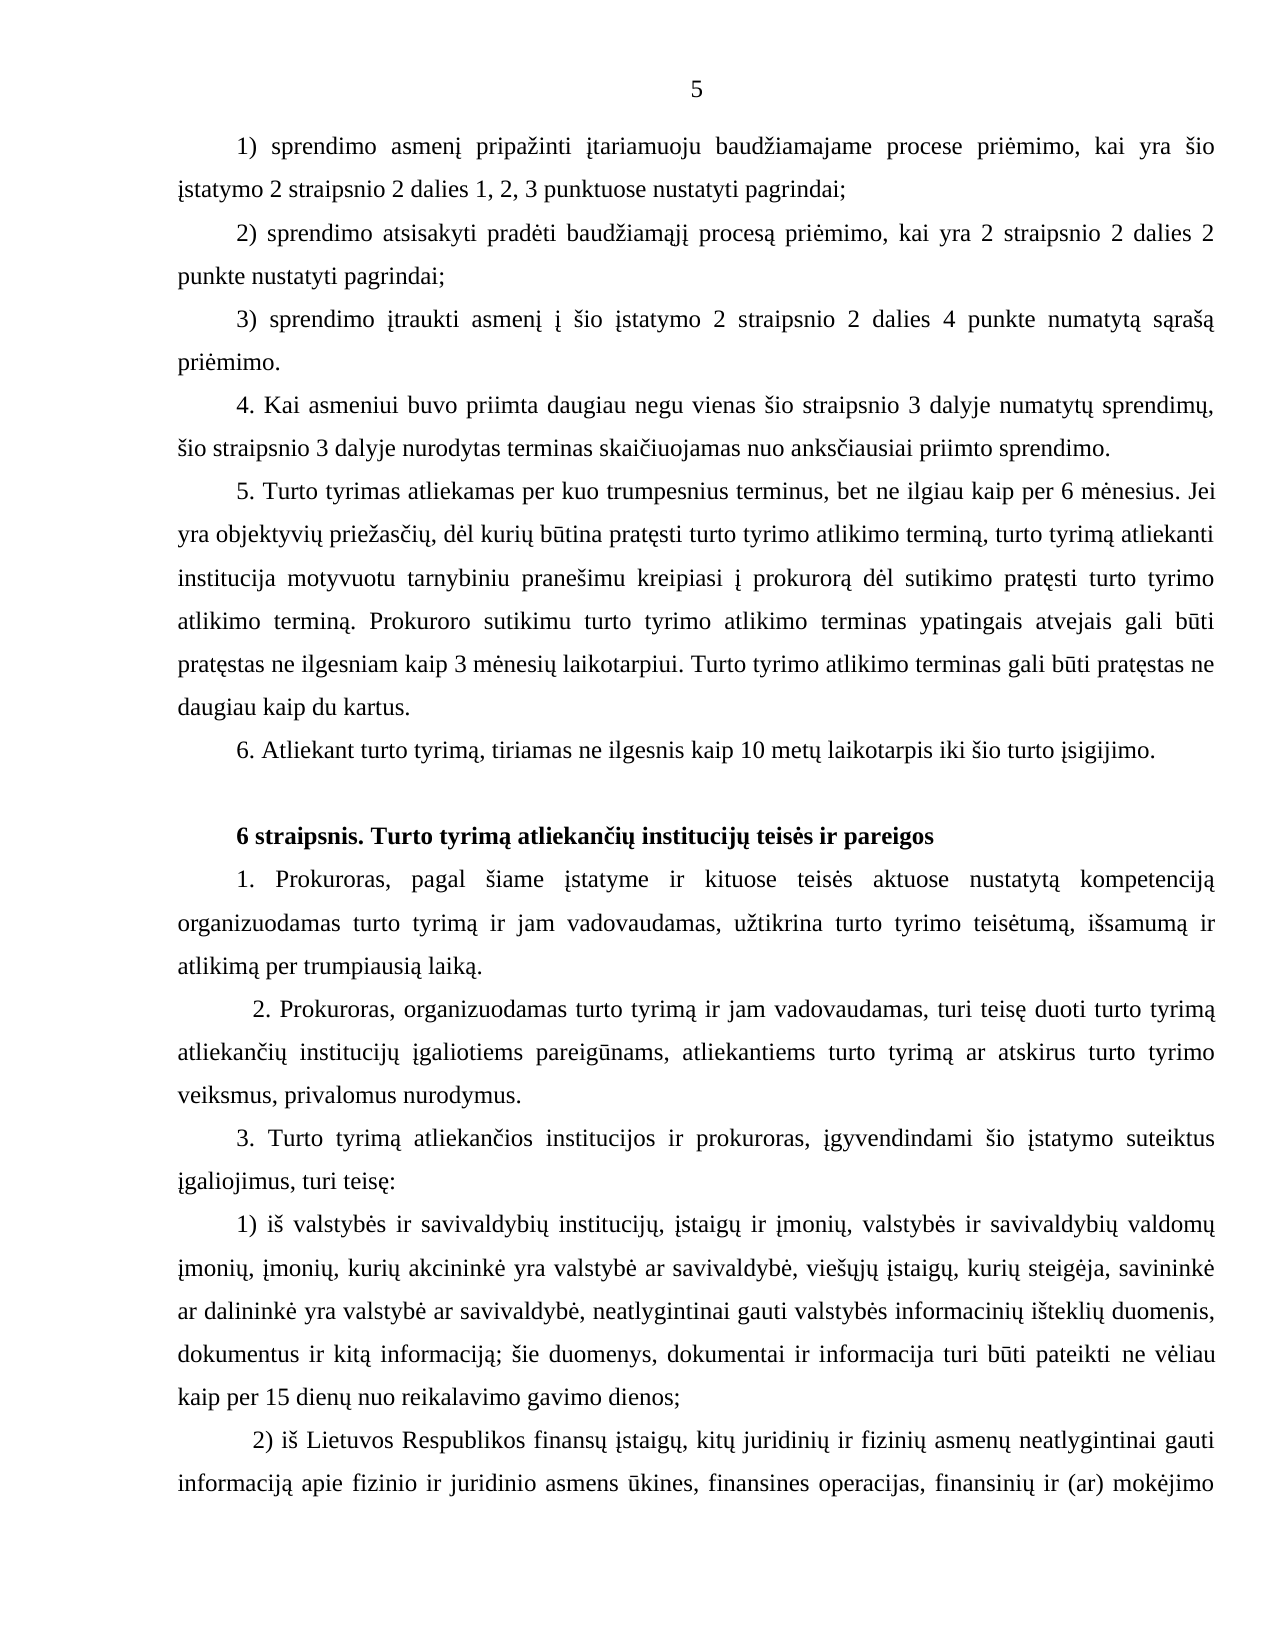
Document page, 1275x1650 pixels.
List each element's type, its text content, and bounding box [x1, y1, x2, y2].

text 6. Atliekant turto tyrimą, tiriamas ne ilgesnis kaip 10 metų laikotarpis iki šio turto įsigijimo. [177, 735, 1216, 764]
text 1. Prokuroras, pagal šiame įstatyme ir kituose teisės aktuose nustatytą kompetenciją organizuodamas turto tyrimą ir jam vadovaudamas, užtikrina turto tyrimo teisėtumą, išsamumą ir atlikimą per trumpiausią laiką. [177, 864, 1216, 979]
text 5. Turto tyrimas atliekamas per kuo trumpesnius terminus, bet ne ilgiau kaip per 6 mėnesius. Jei yra objektyvių priežasčių, dėl kurių būtina pratęsti turto tyrimo atlikimo terminą, turto tyrimą atliekanti institucija motyvuotu tarnybiniu pranešimu kreipiasi į prokurorą dėl sutikimo pratęsti turto tyrimo atlikimo terminą. Prokuroro sutikimu turto tyrimo atlikimo terminas ypatingais atvejais gali būti pratęstas ne ilgesniam kaip 3 mėnesių laikotarpiui. Turto tyrimo atlikimo terminas gali būti pratęstas ne daugiau kaip du kartus. [177, 476, 1216, 721]
text 2. Prokuroras, organizuodamas turto tyrimą ir jam vadovaudamas, turi teisę duoti turto tyrimą atliekančių institucijų įgaliotiems pareigūnams, atliekantiems turto tyrimą ar atskirus turto tyrimo veiksmus, privalomus nurodymus. [177, 994, 1216, 1109]
text 6 straipsnis. Turto tyrimą atliekančių institucijų teisės ir pareigos [177, 821, 1216, 850]
text 3) sprendimo įtraukti asmenį į šio įstatymo 2 straipsnio 2 dalies 4 punkte numatytą sąrašą priėmimo. [177, 304, 1216, 376]
text 1) iš valstybės ir savivaldybių institucijų, įstaigų ir įmonių, valstybės ir savivaldybių valdomų įmonių, įmonių, kurių akcininkė yra valstybė ar savivaldybė, viešųjų įstaigų, kurių steigėja, savininkė ar dalininkė yra valstybė ar savivaldybė, neatlygintinai gauti valstybės informacinių išteklių duomenis, dokumentus ir kitą informaciją; šie duomenys, dokumentai ir informacija turi būti pateikti ne vėliau kaip per 15 dienų nuo reikalavimo gavimo dienos; [177, 1209, 1216, 1411]
text 2) iš Lietuvos Respublikos finansų įstaigų, kitų juridinių ir fizinių asmenų neatlygintinai gauti informaciją apie fizinio ir juridinio asmens ūkines, finansines operacijas, finansinių ir (ar) mokėjimo [177, 1425, 1216, 1497]
text 2) sprendimo atsisakyti pradėti baudžiamąjį procesą priėmimo, kai yra 2 straipsnio 2 dalies 2 punkte nustatyti pagrindai; [177, 218, 1216, 289]
text 4. Kai asmeniui buvo priimta daugiau negu vienas šio straipsnio 3 dalyje numatytų sprendimų, šio straipsnio 3 dalyje nurodytas terminas skaičiuojamas nuo anksčiausiai priimto sprendimo. [177, 390, 1216, 462]
text 3. Turto tyrimą atliekančios institucijos ir prokuroras, įgyvendindami šio įstatymo suteiktus įgaliojimus, turi teisę: [177, 1123, 1216, 1195]
text 1) sprendimo asmenį pripažinti įtariamuoju baudžiamajame procese priėmimo, kai yra šio įstatymo 2 straipsnio 2 dalies 1, 2, 3 punktuose nustatyti pagrindai; [177, 131, 1216, 203]
